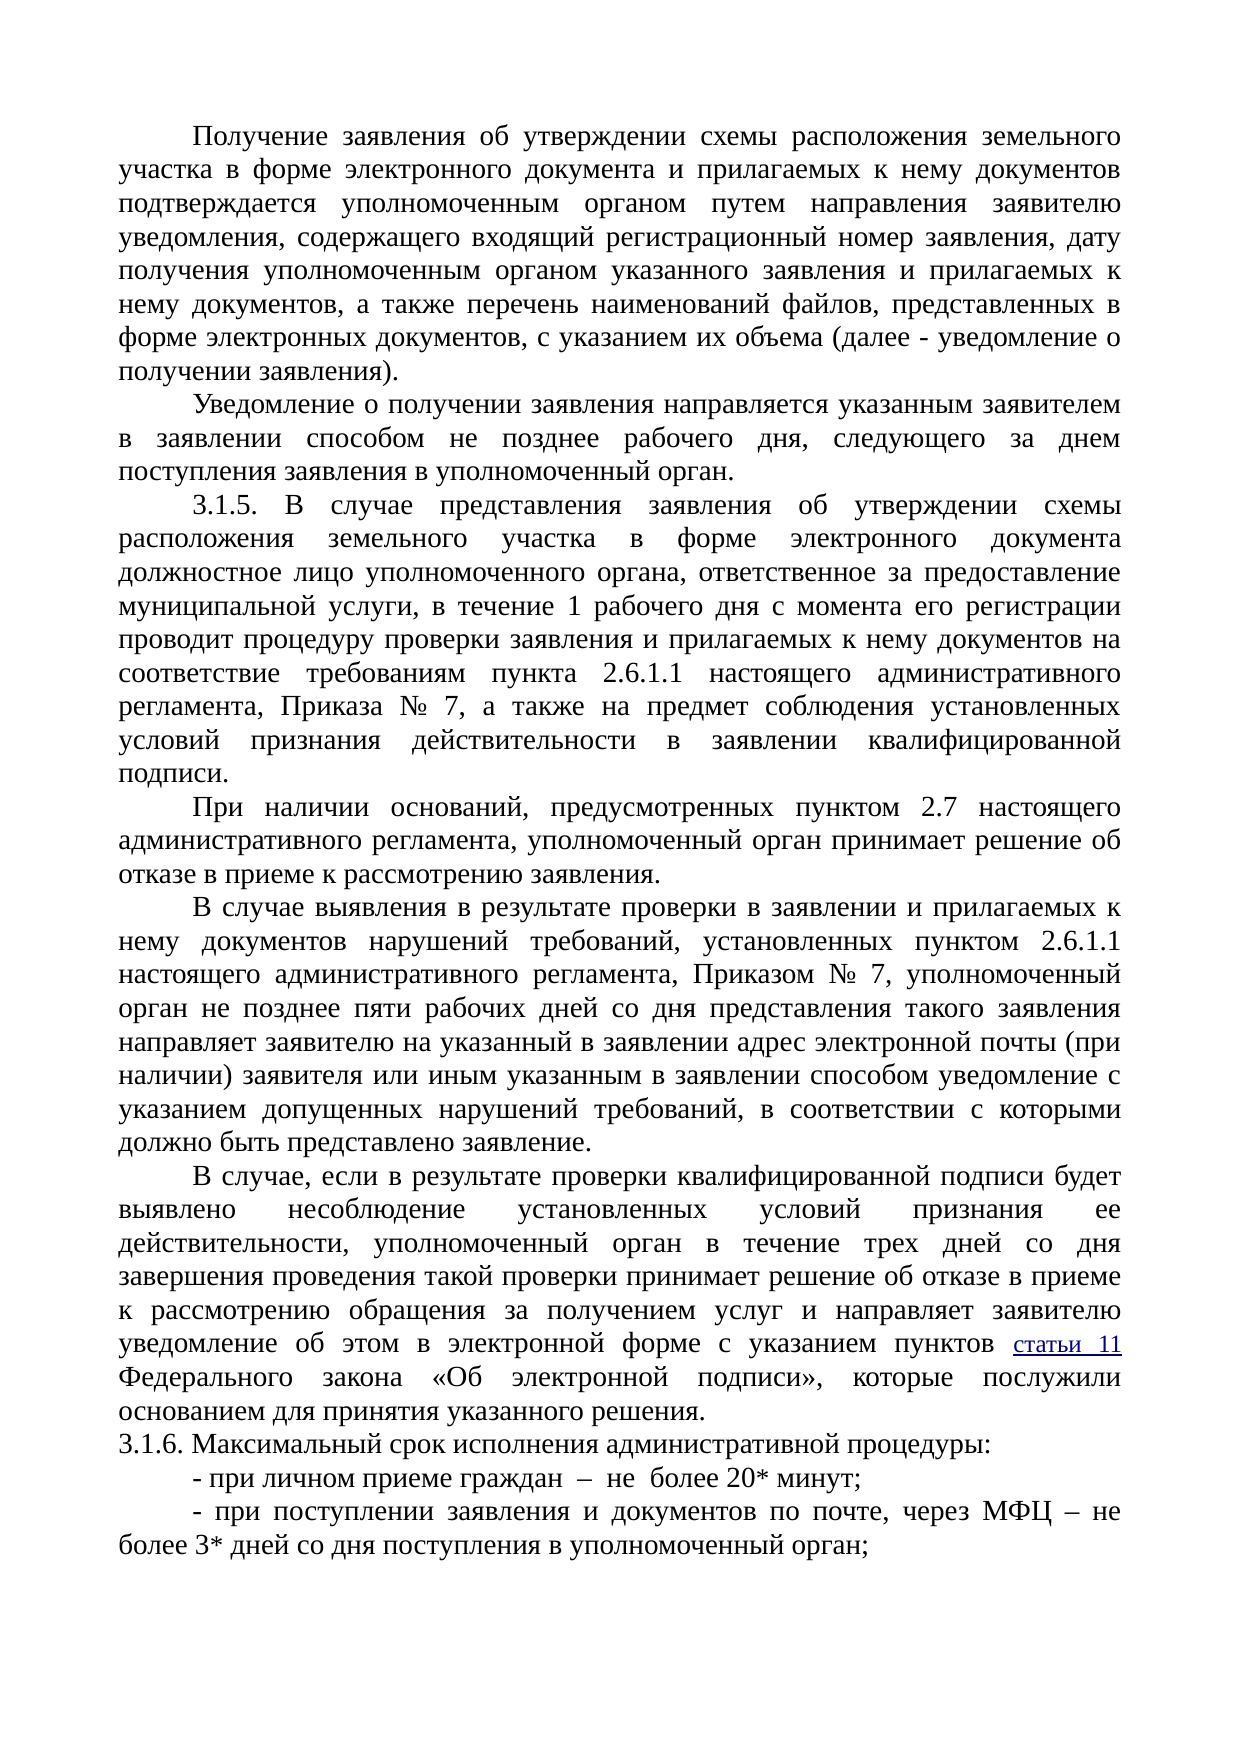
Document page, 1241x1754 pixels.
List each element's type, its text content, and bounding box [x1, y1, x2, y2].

text - при личном приеме граждан – не более 20* минут; [118, 1460, 1122, 1493]
text 3.1.5. В случае представления заявления об утверждении схемы расположения земельного участка в форме электронного документа должностное лицо уполномоченного органа, ответственное за предоставление муниципальной услуги, в течение 1 рабочего дня с момента его регистрации проводит процедуру проверки заявления и прилагаемых к нему документов на соответствие требованиям пункта 2.6.1.1 настоящего административного регламента, Приказа № 7, а также на предмет соблюдения установленных условий признания действительности в заявлении квалифицированной подписи. [118, 487, 1122, 789]
text При наличии оснований, предусмотренных пунктом 2.7 настоящего административного регламента, уполномоченный орган принимает решение об отказе в приеме к рассмотрению заявления. [118, 789, 1122, 889]
text В случае выявления в результате проверки в заявлении и прилагаемых к нему документов нарушений требований, установленных пунктом 2.6.1.1 настоящего административного регламента, Приказом № 7, уполномоченный орган не позднее пяти рабочих дней со дня представления такого заявления направляет заявителю на указанный в заявлении адрес электронной почты (при наличии) заявителя или иным указанным в заявлении способом уведомление с указанием допущенных нарушений требований, в соответствии с которыми должно быть представлено заявление. [118, 889, 1122, 1158]
text Уведомление о получении заявления направляется указанным заявителем в заявлении способом не позднее рабочего дня, следующего за днем поступления заявления в уполномоченный орган. [118, 386, 1122, 487]
text В случае, если в результате проверки квалифицированной подписи будет выявлено несоблюдение установленных условий признания ее действительности, уполномоченный орган в течение трех дней со дня завершения проведения такой проверки принимает решение об отказе в приеме к рассмотрению обращения за получением услуг и направляет заявителю уведомление об этом в электронной форме с указанием пунктов статьи 11 Федерального закона «Об электронной подписи», которые послужили основанием для принятия указанного решения. [118, 1158, 1122, 1426]
text - при поступлении заявления и документов по почте, через МФЦ – не более 3* дней со дня поступления в уполномоченный орган; [118, 1493, 1122, 1560]
text 3.1.6. Максимальный срок исполнения административной процедуры: [118, 1426, 1122, 1460]
text Получение заявления об утверждении схемы расположения земельного участка в форме электронного документа и прилагаемых к нему документов подтверждается уполномоченным органом путем направления заявителю уведомления, содержащего входящий регистрационный номер заявления, дату получения уполномоченным органом указанного заявления и прилагаемых к нему документов, а также перечень наименований файлов, представленных в форме электронных документов, с указанием их объема (далее - уведомление о получении заявления). [118, 118, 1122, 386]
